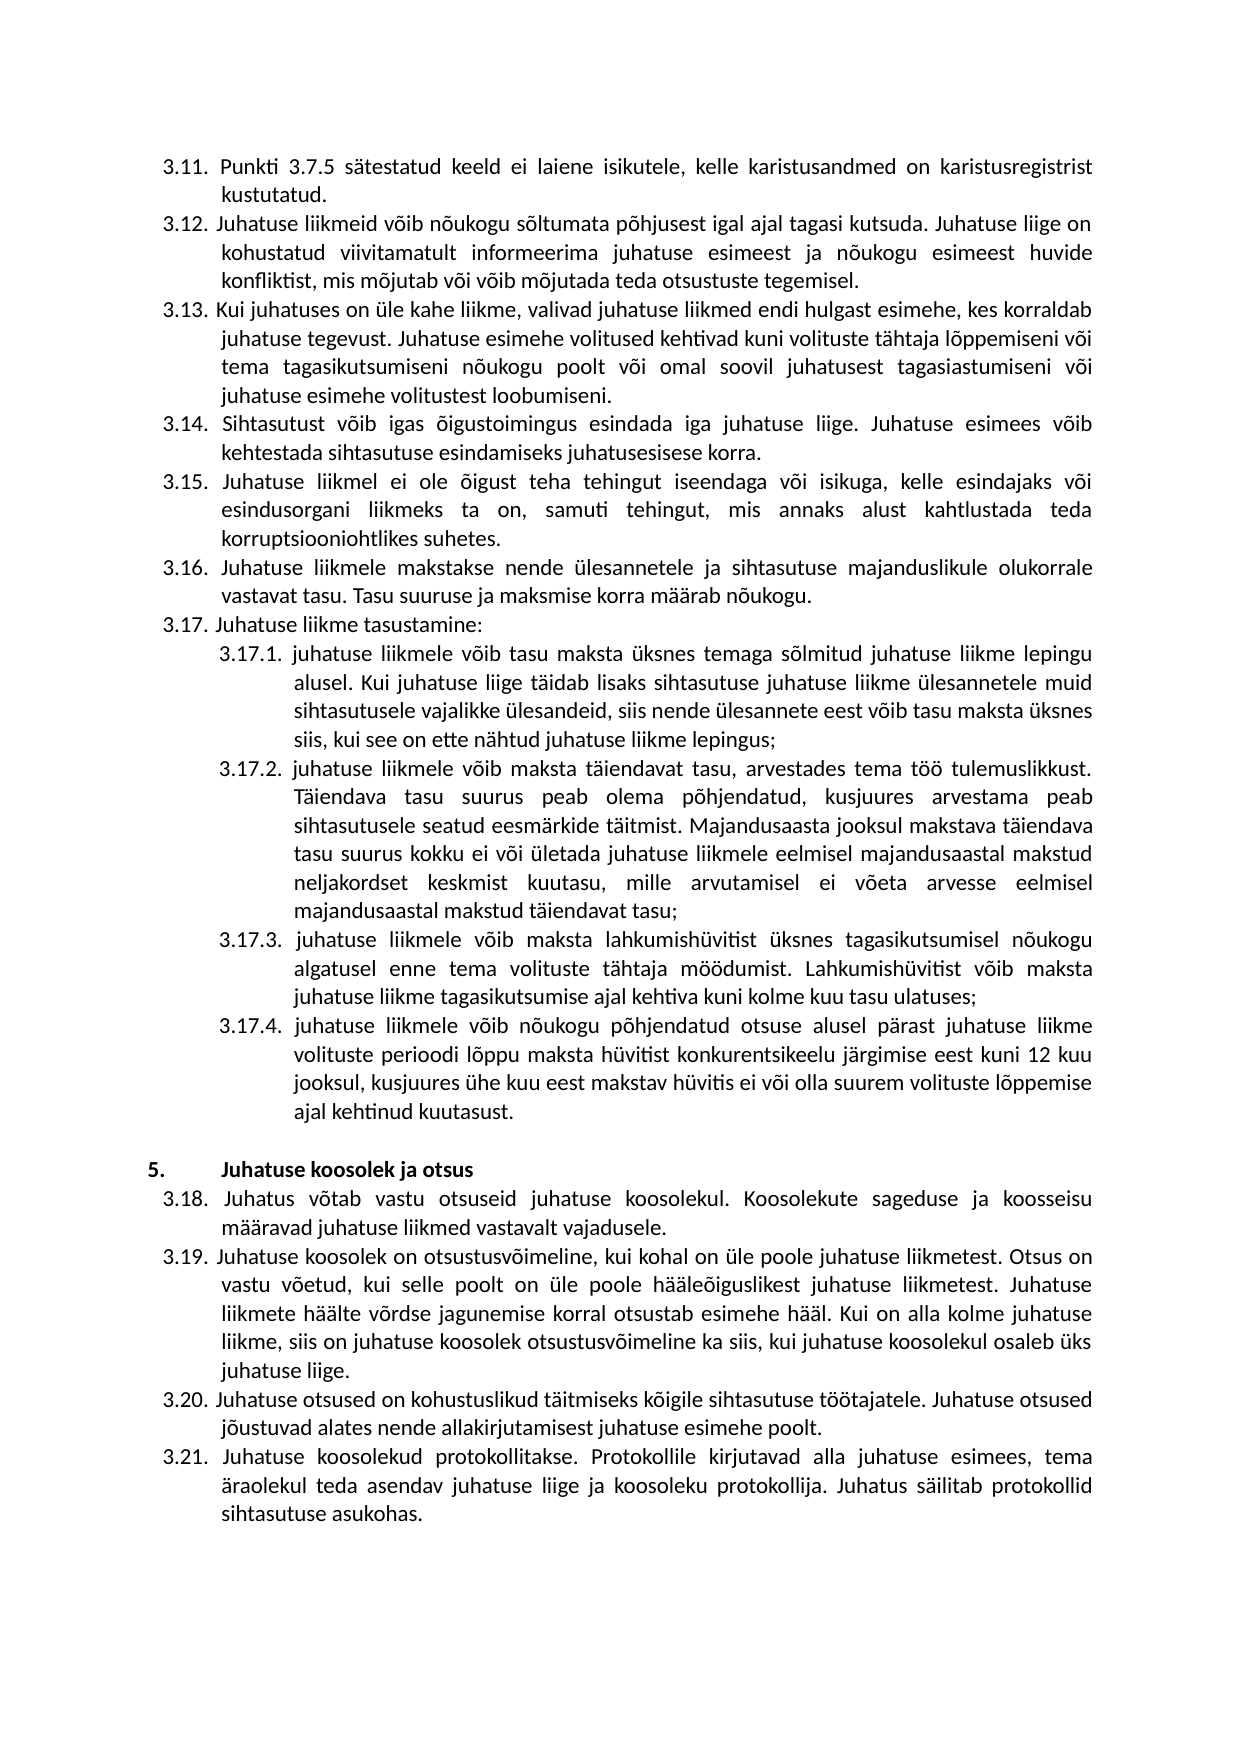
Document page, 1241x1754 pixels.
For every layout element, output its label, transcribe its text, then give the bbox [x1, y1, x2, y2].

text 3.18. Juhatus võtab vastu otsuseid juhatuse koosolekul. Koosolekute sageduse ja koosseisu määravad juhatuse liikmed vastavalt vajadusele. [162, 1184, 1094, 1241]
text 3.19. Juhatuse koosolek on otsustusvõimeline, kui kohal on üle poole juhatuse liikmetest. Otsus on vastu võetud, kui selle poolt on üle poole hääleõiguslikest juhatuse liikmetest. Juhatuse liikmete häälte võrdse jagunemise korral otsustab esimehe hääl. Kui on alla kolme juhatuse liikme, siis on juhatuse koosolek otsustusvõimeline ka siis, kui juhatuse koosolekul osaleb üks juhatuse liige. [162, 1242, 1094, 1384]
text 3.17.3. juhatuse liikmele võib maksta lahkumishüvitist üksnes tagasikutsumisel nõukogu algatusel enne tema volituste tähtaja möödumist. Lahkumishüvitist võib maksta juhatuse liikme tagasikutsumise ajal kehtiva kuni kolme kuu tasu ulatuses; [219, 925, 1094, 1010]
text 3.17.1. juhatuse liikmele võib tasu maksta üksnes temaga sõlmitud juhatuse liikme lepingu alusel. Kui juhatuse liige täidab lisaks sihtasutuse juhatuse liikme ülesannetele muid sihtasutusele vajalikke ülesandeid, siis nende ülesannete eest võib tasu maksta üksnes siis, kui see on ette nähtud juhatuse liikme lepingus; [219, 639, 1094, 753]
text 3.16. Juhatuse liikmele makstakse nende ülesannetele ja sihtasutuse majanduslikule olukorrale vastavat tasu. Tasu suuruse ja maksmise korra määrab nõukogu. [162, 553, 1094, 609]
text 3.11. Punkti 3.7.5 sätestatud keeld ei laiene isikutele, kelle karistusandmed on karistusregistrist kustutatud. [162, 152, 1094, 208]
text 3.17.2. juhatuse liikmele võib maksta täiendavat tasu, arvestades tema töö tulemuslikkust. Täiendava tasu suurus peab olema põhjendatud, kusjuures arvestama peab sihtasutusele seatud eesmärkide täitmist. Majandusaasta jooksul makstava täiendava tasu suurus kokku ei või ületada juhatuse liikmele eelmisel majandusaastal makstud neljakordset keskmist kuutasu, mille arvutamisel ei võeta arvesse eelmisel majandusaastal makstud täiendavat tasu; [219, 754, 1094, 924]
text 3.20. Juhatuse otsused on kohustuslikud täitmiseks kõigile sihtasutuse töötajatele. Juhatuse otsused jõustuvad alates nende allakirjutamisest juhatuse esimehe poolt. [162, 1385, 1094, 1441]
text 3.14. Sihtasutust võib igas õigustoimingus esindada iga juhatuse liige. Juhatuse esimees võib kehtestada sihtasutuse esindamiseks juhatusesisese korra. [162, 409, 1094, 466]
text 3.17.4. juhatuse liikmele võib nõukogu põhjendatud otsuse alusel pärast juhatuse liikme volituste perioodi lõppu maksta hüvitist konkurentsikeelu järgimise eest kuni 12 kuu jooksul, kusjuures ühe kuu eest makstav hüvitis ei või olla suurem volituste lõppemise ajal kehtinud kuutasust. [219, 1011, 1094, 1125]
subtitle Juhatuse koosolek ja otsus [147, 1155, 1093, 1183]
text 3.13. Kui juhatuses on üle kahe liikme, valivad juhatuse liikmed endi hulgast esimehe, kes korraldab juhatuse tegevust. Juhatuse esimehe volitused kehtivad kuni volituste tähtaja lõppemiseni või tema tagasikutsumiseni nõukogu poolt või omal soovil juhatusest tagasiastumiseni või juhatuse esimehe volitustest loobumiseni. [162, 295, 1094, 409]
text 3.21. Juhatuse koosolekud protokollitakse. Protokollile kirjutavad alla juhatuse esimees, tema äraolekul teda asendav juhatuse liige ja koosoleku protokollija. Juhatus säilitab protokollid sihtasutuse asukohas. [162, 1442, 1094, 1527]
text 3.12. Juhatuse liikmeid võib nõukogu sõltumata põhjusest igal ajal tagasi kutsuda. Juhatuse liige on kohustatud viivitamatult informeerima juhatuse esimeest ja nõukogu esimeest huvide konfliktist, mis mõjutab või võib mõjutada teda otsustuste tegemisel. [162, 209, 1094, 294]
text 3.15. Juhatuse liikmel ei ole õigust teha tehingut iseendaga või isikuga, kelle esindajaks või esindusorgani liikmeks ta on, samuti tehingut, mis annaks alust kahtlustada teda korruptsiooniohtlikes suhetes. [162, 467, 1094, 552]
text 3.17. Juhatuse liikme tasustamine: [162, 610, 1094, 638]
